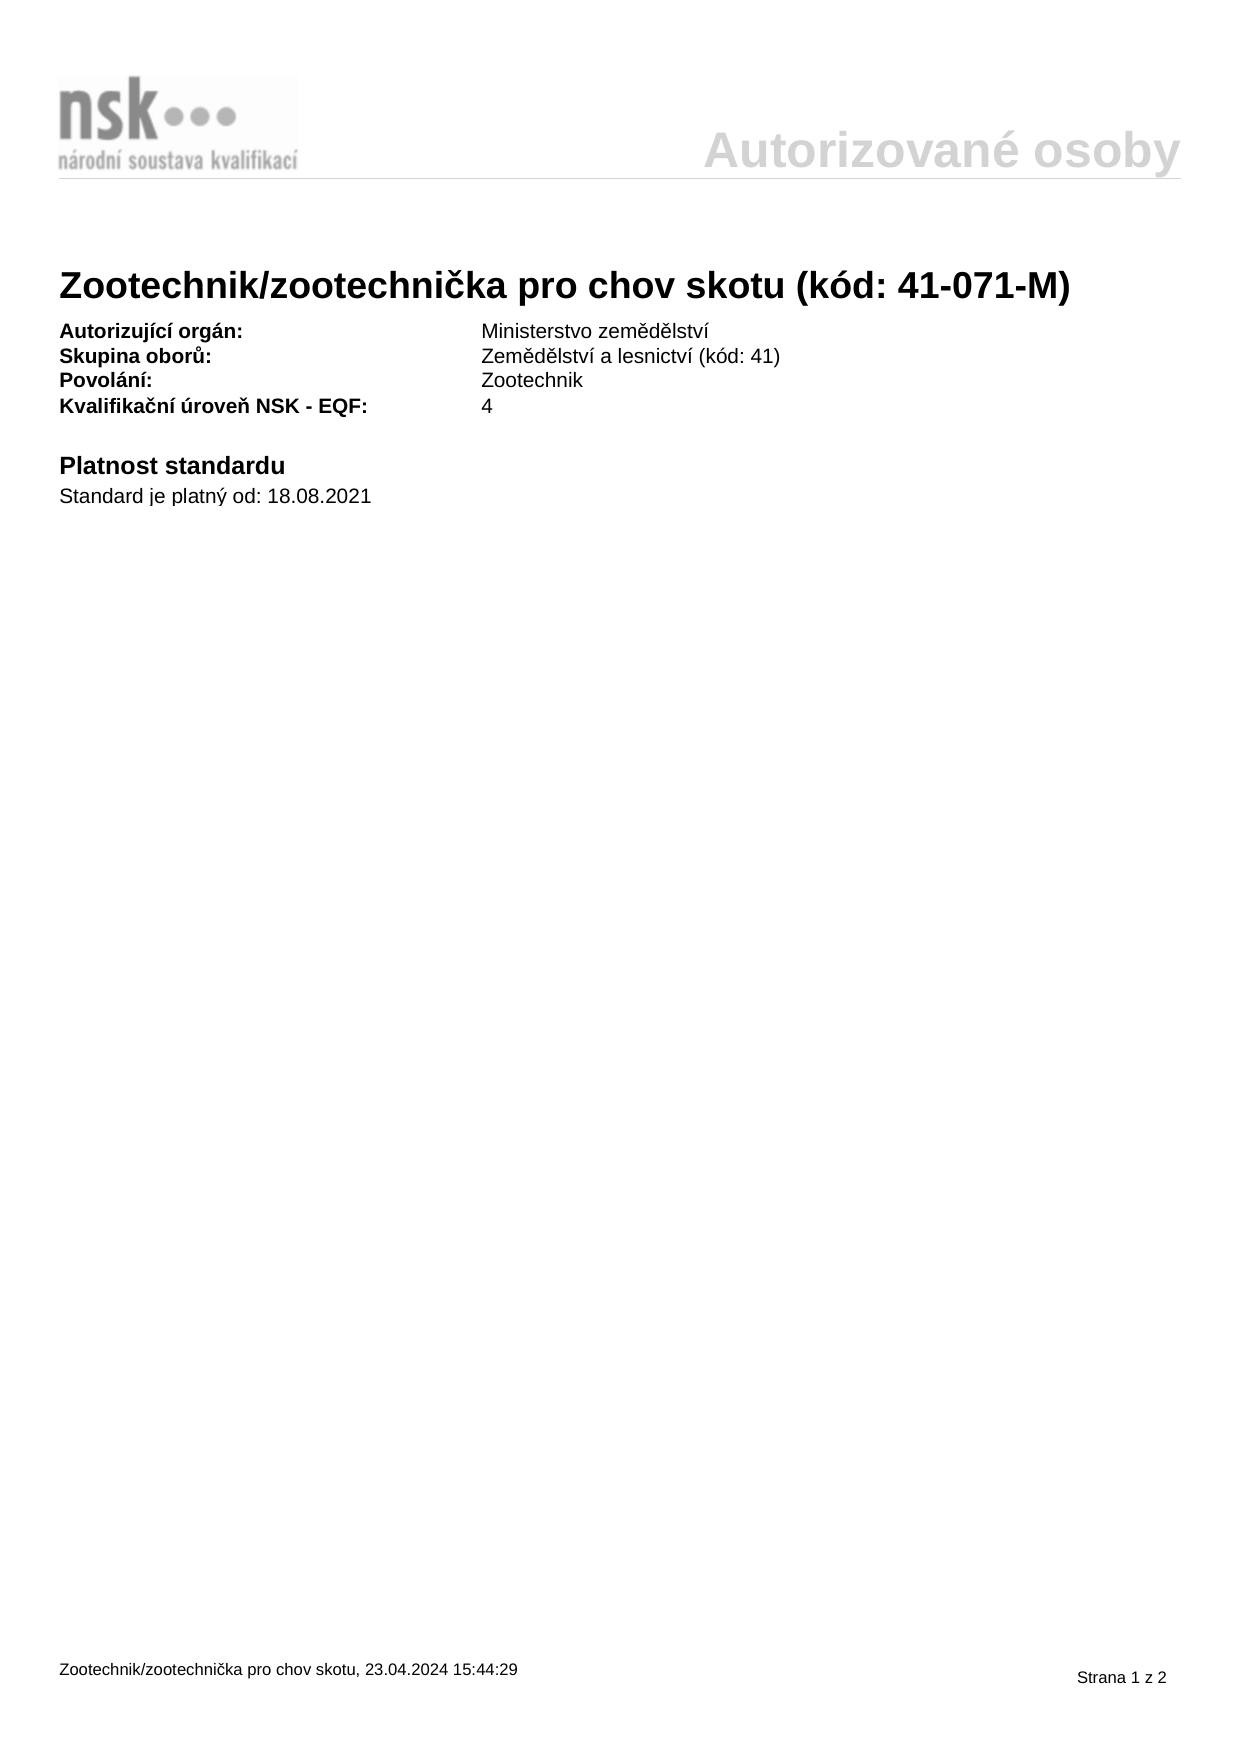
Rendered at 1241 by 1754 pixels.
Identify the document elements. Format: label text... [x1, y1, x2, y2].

table_cell Platnost standardu [59, 448, 1181, 483]
table_cell [626, 307, 860, 319]
table_cell [626, 1384, 860, 1659]
table_cell [886, 806, 1167, 1106]
table_cell [59, 179, 1181, 196]
table_cell [860, 418, 886, 447]
table_cell [1167, 1660, 1181, 1696]
table_cell [618, 506, 626, 806]
table_cell [618, 307, 626, 319]
table_cell [886, 506, 1167, 806]
table_cell [626, 418, 860, 447]
table_cell [59, 506, 119, 806]
table_cell Kvalifikační úroveň NSK - EQF: [59, 394, 481, 417]
table_cell 4 [481, 394, 1181, 417]
table_cell [626, 506, 860, 806]
table_cell [119, 196, 481, 224]
table_cell [618, 1106, 626, 1383]
table_cell Ministerstvo zemědělství [481, 319, 1181, 344]
table_cell [119, 418, 481, 447]
table_cell [860, 1106, 886, 1383]
table_cell [59, 418, 119, 447]
table_cell [59, 172, 119, 178]
table_cell [860, 806, 886, 1106]
table_cell [119, 1106, 481, 1383]
table_cell [59, 806, 119, 1106]
table_cell [618, 196, 626, 224]
table_cell [481, 1106, 617, 1383]
table_cell [886, 196, 1167, 224]
table_cell [626, 806, 860, 1106]
table_cell [886, 307, 1167, 319]
table_cell [618, 806, 626, 1106]
table_cell [860, 1384, 886, 1659]
table_cell [626, 1106, 860, 1383]
table_cell [860, 506, 886, 806]
table_cell [59, 1106, 119, 1383]
table_cell [1167, 1106, 1181, 1383]
table_cell Zootechnik [481, 368, 1181, 393]
table_cell Zootechnik/zootechnička pro chov skotu (kód: 41-071-M) [59, 224, 1181, 307]
table_cell [119, 806, 481, 1106]
table_cell Zemědělství a lesnictví (kód: 41) [481, 344, 1181, 368]
table_cell [618, 172, 626, 178]
picture [57, 59, 619, 172]
table_cell Strana 1 z 2 [860, 1660, 1167, 1696]
table_cell [119, 172, 481, 178]
table_cell [59, 1384, 119, 1659]
table_cell [1167, 1384, 1181, 1659]
table_cell [1167, 418, 1181, 447]
table_cell [1167, 307, 1181, 319]
table_cell [618, 418, 626, 447]
table_header [619, 59, 626, 172]
table_cell [481, 196, 617, 224]
table_cell [860, 307, 886, 319]
table_cell [1167, 506, 1181, 806]
table_cell Autorizující orgán: [59, 319, 481, 343]
table_cell [481, 418, 617, 447]
table_cell [886, 418, 1167, 447]
table_cell Standard je platný od: 18.08.2021 [59, 484, 1181, 506]
table_cell [626, 196, 860, 224]
table_cell Skupina oborů: [59, 344, 481, 368]
table_cell Povolání: [59, 368, 481, 392]
table_cell [618, 1384, 626, 1659]
table_cell [481, 307, 617, 319]
table_cell [119, 307, 481, 319]
table_cell [886, 1384, 1167, 1659]
table_cell [860, 196, 886, 224]
table_cell [481, 506, 617, 806]
table_cell [481, 172, 617, 178]
table_cell [1167, 806, 1181, 1106]
table_header Autorizované osoby [626, 59, 1181, 178]
table_cell Zootechnik/zootechnička pro chov skotu, 23.04.2024 15:44:29 [59, 1660, 860, 1696]
table_cell [119, 506, 481, 806]
table_cell [119, 1384, 481, 1659]
table_cell [59, 196, 119, 224]
table_cell [1167, 196, 1181, 224]
table_cell [59, 307, 119, 319]
table_cell [481, 1384, 617, 1659]
table_cell [886, 1106, 1167, 1383]
table_cell [481, 806, 617, 1106]
